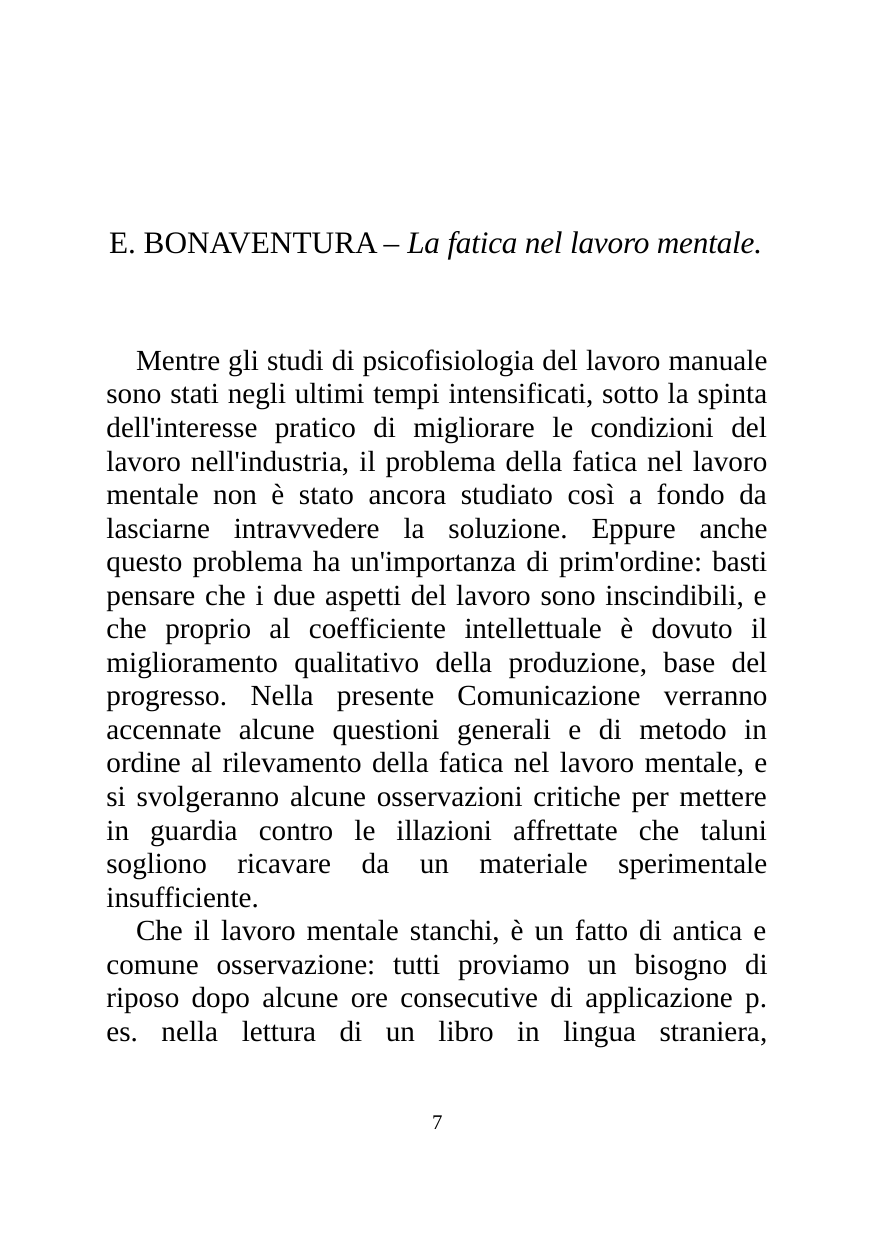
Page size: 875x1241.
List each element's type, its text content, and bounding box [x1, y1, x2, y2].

subtitle E. BONAVENTURA – La fatica nel lavoro mentale. [106, 224, 768, 260]
text Che il lavoro mentale stanchi, è un fatto di antica e comune osservazione: tutti proviamo un bisogno di riposo dopo alcune ore consecutive di applicazione p. es. nella lettura di un libro in lingua straniera, [106, 913, 768, 1047]
text Mentre gli studi di psicofisiologia del lavoro manuale sono stati negli ultimi tempi intensificati, sotto la spinta dell'interesse pratico di migliorare le condizioni del lavoro nell'industria, il problema della fatica nel lavoro mentale non è stato ancora studiato così a fondo da lasciarne intravvedere la soluzione. Eppure anche questo problema ha un'importanza di prim'ordine: basti pensare che i due aspetti del lavoro sono inscindibili, e che proprio al coefficiente intellettuale è dovuto il miglioramento qualitativo della produzione, base del progresso. Nella presente Comunicazione verranno accennate alcune questioni generali e di metodo in ordine al rilevamento della fatica nel lavoro mentale, e si svolgeranno alcune osservazioni critiche per mettere in guardia contro le illazioni affrettate che taluni sogliono ricavare da un materiale sperimentale insufficiente. [106, 343, 768, 913]
